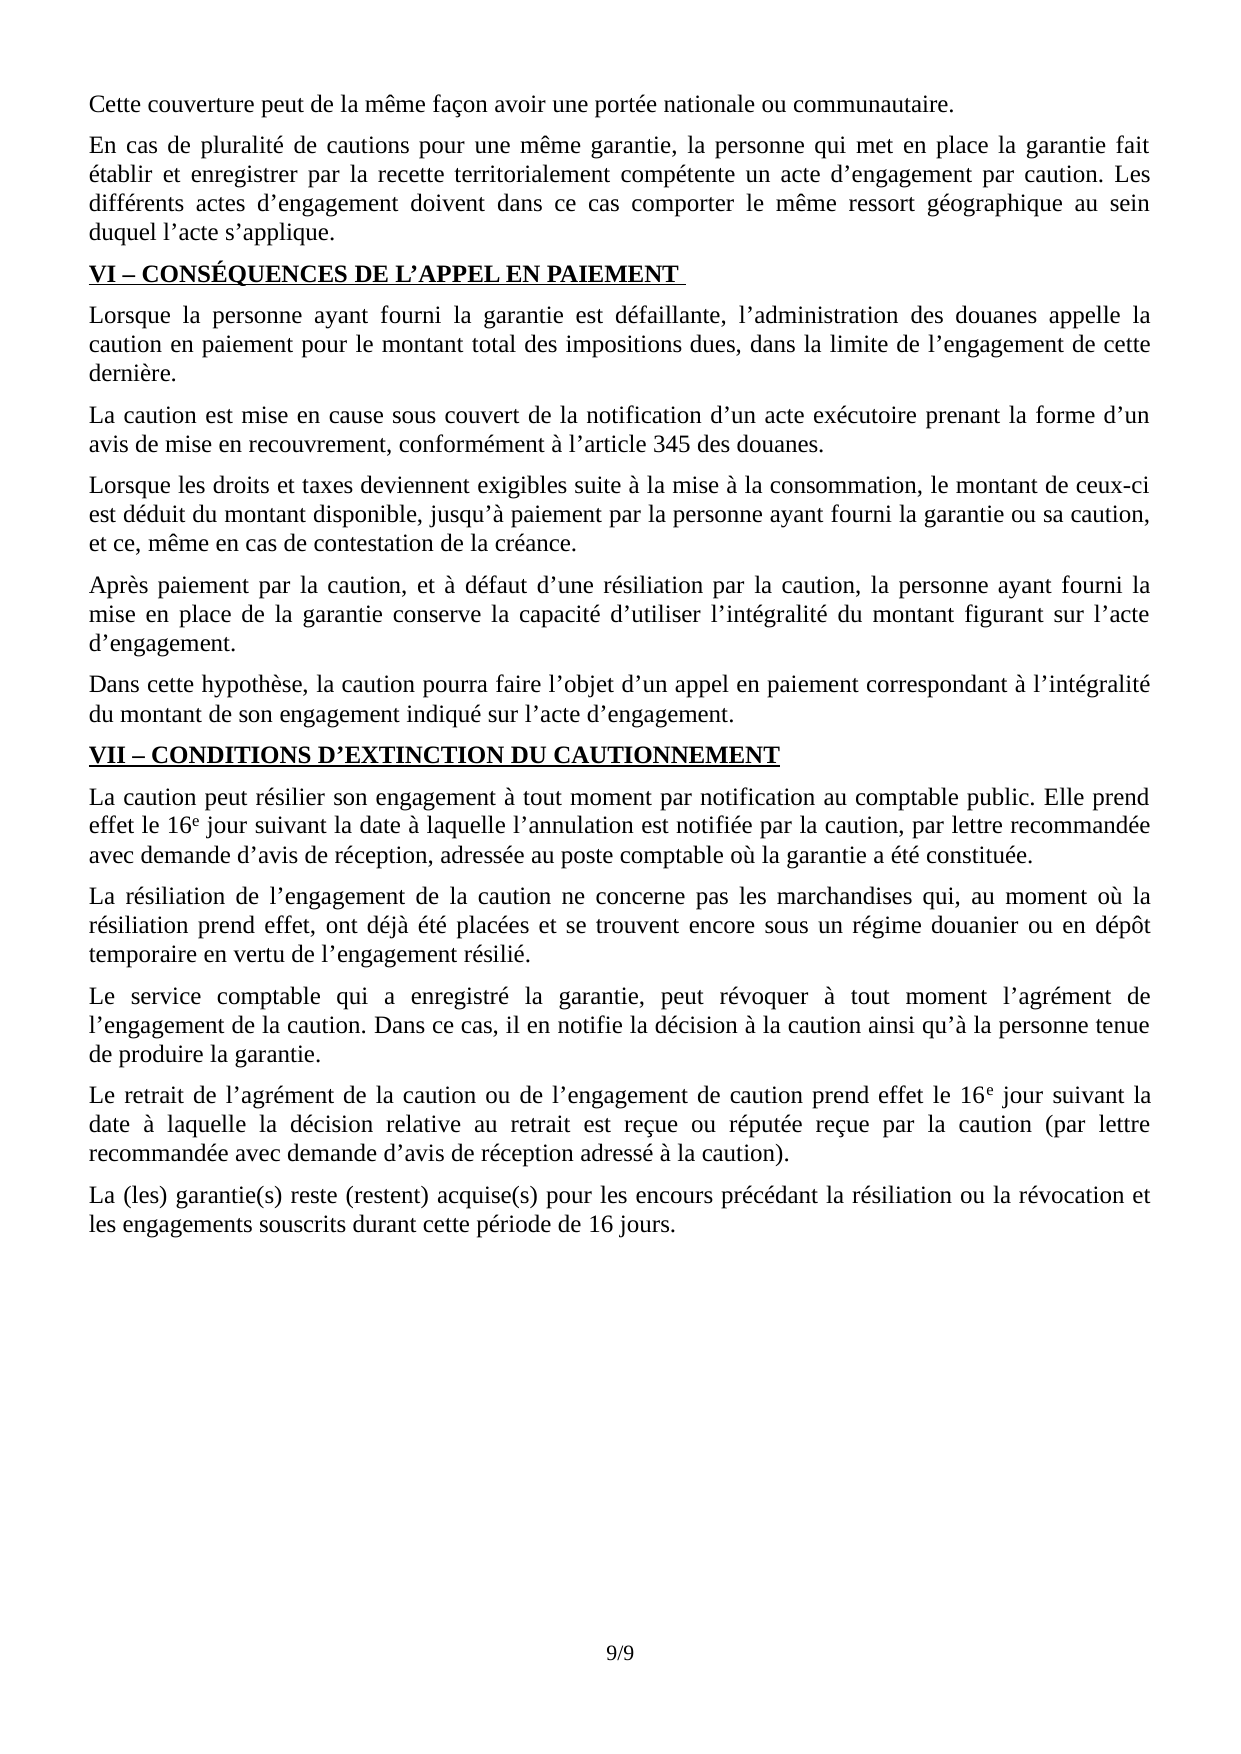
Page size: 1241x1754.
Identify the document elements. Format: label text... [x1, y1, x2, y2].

text Cette couverture peut de la même façon avoir une portée nationale ou communautaire. [88, 88, 1152, 118]
text Le retrait de l’agrément de la caution ou de l’engagement de caution prend effet le 16e jour suivant la date à laquelle la décision relative au retrait est reçue ou réputée reçue par la caution (par lettre recommandée avec demande d’avis de réception adressé à la caution). [88, 1080, 1152, 1167]
text La caution est mise en cause sous couvert de la notification d’un acte exécutoire prenant la forme d’un avis de mise en recouvrement, conformément à l’article 345 des douanes. [88, 400, 1152, 458]
text Dans cette hypothèse, la caution pourra faire l’objet d’un appel en paiement correspondant à l’intégralité du montant de son engagement indiqué sur l’acte d’engagement. [88, 669, 1152, 727]
text En cas de pluralité de cautions pour une même garantie, la personne qui met en place la garantie fait établir et enregistrer par la recette territorialement compétente un acte d’engagement par caution. Les différents actes d’engagement doivent dans ce cas comporter le même ressort géographique au sein duquel l’acte s’applique. [88, 130, 1152, 246]
text Après paiement par la caution, et à défaut d’une résiliation par la caution, la personne ayant fourni la mise en place de la garantie conserve la capacité d’utiliser l’intégralité du montant figurant sur l’acte d’engagement. [88, 570, 1152, 657]
text Le service comptable qui a enregistré la garantie, peut révoquer à tout moment l’agrément de l’engagement de la caution. Dans ce cas, il en notifie la décision à la caution ainsi qu’à la personne tenue de produire la garantie. [88, 981, 1152, 1068]
text La résiliation de l’engagement de la caution ne concerne pas les marchandises qui, au moment où la résiliation prend effet, ont déjà été placées et se trouvent encore sous un régime douanier ou en dépôt temporaire en vertu de l’engagement résilié. [88, 881, 1152, 968]
text Lorsque les droits et taxes deviennent exigibles suite à la mise à la consommation, le montant de ceux-ci est déduit du montant disponible, jusqu’à paiement par la personne ayant fourni la garantie ou sa caution, et ce, même en cas de contestation de la créance. [88, 470, 1152, 557]
text La caution peut résilier son engagement à tout moment par notification au comptable public. Elle prend effet le 16e jour suivant la date à laquelle l’annulation est notifiée par la caution, par lettre recommandée avec demande d’avis de réception, adressée au poste comptable où la garantie a été constituée. [88, 781, 1152, 868]
text Lorsque la personne ayant fourni la garantie est défaillante, l’administration des douanes appelle la caution en paiement pour le montant total des impositions dues, dans la limite de l’engagement de cette dernière. [88, 300, 1152, 387]
text VI – CONSÉQUENCES DE L’APPEL EN PAIEMENT [88, 259, 1152, 288]
text VII – CONDITIONS D’EXTINCTION DU CAUTIONNEMENT [88, 740, 1152, 769]
text La (les) garantie(s) reste (restent) acquise(s) pour les encours précédant la résiliation ou la révocation et les engagements souscrits durant cette période de 16 jours. [88, 1180, 1152, 1238]
